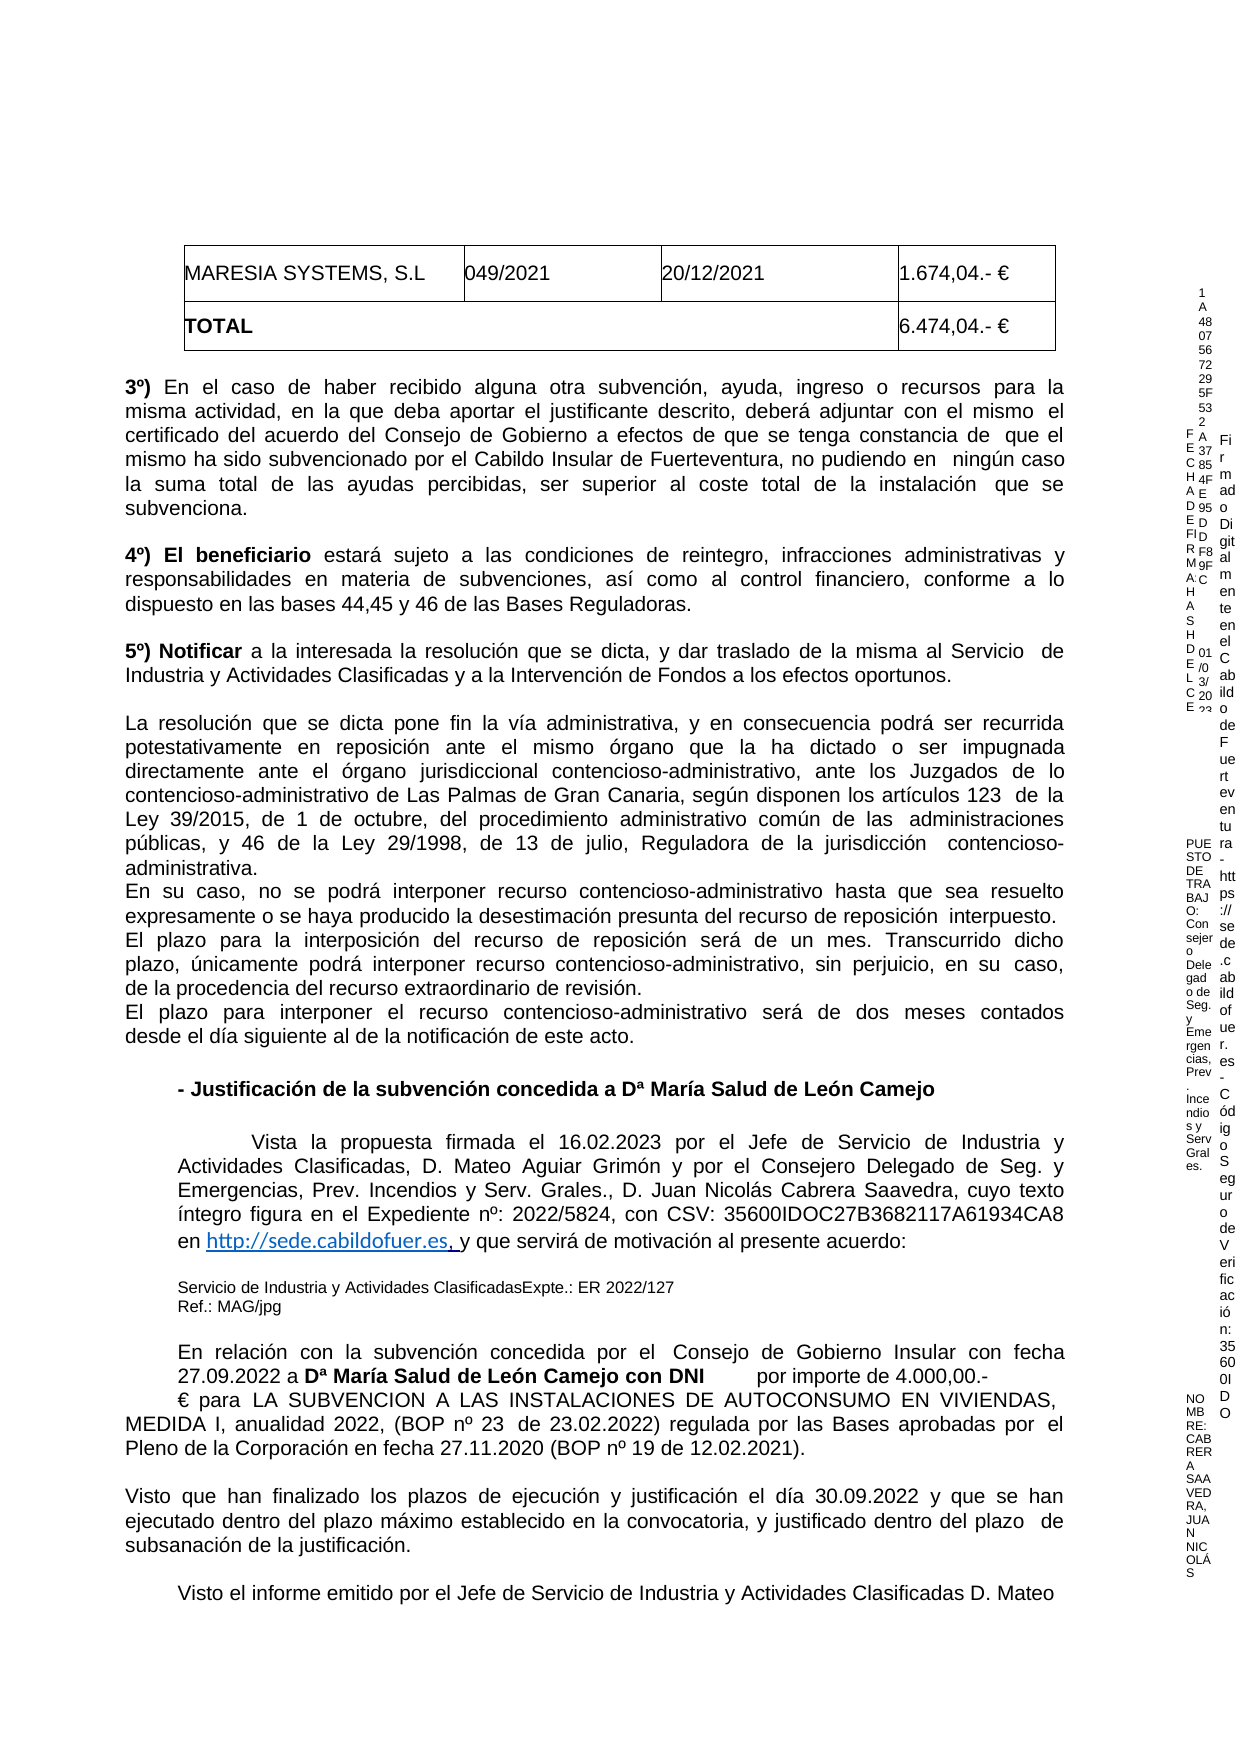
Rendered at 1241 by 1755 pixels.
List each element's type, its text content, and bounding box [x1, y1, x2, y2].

text Servicio de Industria y Actividades ClasificadasExpte.: ER 2022/127 Ref.: MAG/jpg [177, 1278, 697, 1316]
table_header 049/2021 [465, 246, 661, 301]
text € para LA SUBVENCION A LAS INSTALACIONES DE AUTOCONSUMO EN VIVIENDAS, [177, 1388, 1217, 1626]
table_cell TOTAL [185, 302, 898, 350]
text Consejero Delegado de Seg. y Emergencias, Prev. Incendios y Serv Grales. [1186, 918, 1213, 1173]
text 5º) Notificar a la interesada la resolución que se dicta, y dar traslado de la misma al Servicio de Industria y Actividades Clasificadas y a la Intervención de Fondos a los efectos oportunos. [125, 639, 1064, 687]
text Visto el informe emitido por el Jefe de Servicio de Industria y Actividades Clasificadas D. Mateo [177, 1581, 1184, 1604]
text FECHA DE FIRMA: HASH DEL CERTIFICADO: [1186, 426, 1200, 711]
subtitle - Justificación de la subvención concedida a Dª María Salud de León Camejo [177, 1077, 1184, 1101]
text Visto que han finalizado los plazos de ejecución y justificación el día 30.09.2022 y que se han ejecutado dentro del plazo máximo establecido en la convocatoria, y justificado dentro del plazo de subsanación de la justificación. [125, 1484, 1064, 1557]
text 1A48075672295F532A37854FE95DDF89FC6730CC [1198, 285, 1213, 584]
text [1184, 837, 1213, 1264]
text Firmado Digitalmente en el Cabildo de Fuerteventura - https://sede.cabildofuer.es - Código Seguro de Verificación: 35600IDOC2DD633860425B394A8F [1219, 432, 1236, 1420]
text CABRERA SAAVEDRA, JUAN NICOLÁS [1186, 1433, 1213, 1581]
text NOMBRE: [1186, 1392, 1213, 1433]
text Vista la propuesta firmada el 16.02.2023 por el Jefe de Servicio de Industria y Actividades Clasificadas, D. Mateo Aguiar Grimón y por el Consejero Delegado de Seg. y Emergencias, Prev. Incendios y Serv. Grales., D. Juan Nicolás Cabrera Saavedra, cuyo texto íntegro figura en el Expediente nº: 2022/5824, con CSV: 35600IDOC27B3682117A61934CA8 en http://sede.cabildofuer.es, y que servirá de motivación al presente acuerdo: [177, 1129, 1065, 1254]
table_header 1.674,04.- € [899, 246, 1055, 301]
text La resolución que se dicta pone fin la vía administrativa, y en consecuencia podrá ser recurrida potestativamente en reposición ante el mismo órgano que la ha dictado o ser impugnada directamente ante el órgano jurisdiccional contencioso-administrativo, ante los Juzgados de lo contencioso-administrativo de Las Palmas de Gran Canaria, según disponen los artículos 123 de la Ley 39/2015, de 1 de octubre, del procedimiento administrativo común de las administraciones públicas, y 46 de la Ley 29/1998, de 13 de julio, Reguladora de la jurisdicción contencioso- administrativa. [125, 710, 1065, 879]
text El plazo para interponer el recurso contencioso-administrativo será de dos meses contados desde el día siguiente al de la notificación de este acto. [125, 1000, 1064, 1048]
table_header MARESIA SYSTEMS, S.L [185, 246, 464, 301]
text En relación con la subvención concedida por el Consejo de Gobierno Insular con fecha 27.09.2022 a Dª María Salud de León Camejo con DNI por importe de 4.000,00.- [177, 1341, 1064, 1388]
text En su caso, no se podrá interponer recurso contencioso-administrativo hasta que sea resuelto expresamente o se haya producido la desestimación presunta del recurso de reposición interpuesto. [125, 879, 1065, 928]
table_header 20/12/2021 [662, 246, 898, 301]
text El plazo para la interposición del recurso de reposición será de un mes. Transcurrido dicho plazo, únicamente podrá interponer recurso contencioso-administrativo, sin perjuicio, en su caso, de la procedencia del recurso extraordinario de revisión. [125, 928, 1064, 1000]
text 01/03/2023 [1198, 646, 1213, 712]
text 3º) En el caso de haber recibido alguna otra subvención, ayuda, ingreso o recursos para la misma actividad, en la que deba aportar el justificante descrito, deberá adjuntar con el mismo el certificado del acuerdo del Consejo de Gobierno a efectos de que se tenga constancia de que el mismo ha sido subvencionado por el Cabildo Insular de Fuerteventura, no pudiendo en ningún caso la suma total de las ayudas percibidas, ser superior al coste total de la instalación que se subvenciona. [125, 375, 1065, 519]
text 4º) El beneficiario estará sujeto a las condiciones de reintegro, infracciones administrativas y responsabilidades en materia de subvenciones, así como al control financiero, conforme a lo dispuesto en las bases 44,45 y 46 de las Bases Reguladoras. [125, 543, 1065, 615]
text PUESTO DE TRABAJO: [1186, 838, 1213, 918]
text MEDIDA I, anualidad 2022, (BOP nº 23 de 23.02.2022) regulada por las Bases aprobadas por el Pleno de la Corporación en fecha 27.11.2020 (BOP nº 19 de 12.02.2021). [125, 1412, 1064, 1460]
table_cell 6.474,04.- € [899, 302, 1055, 350]
